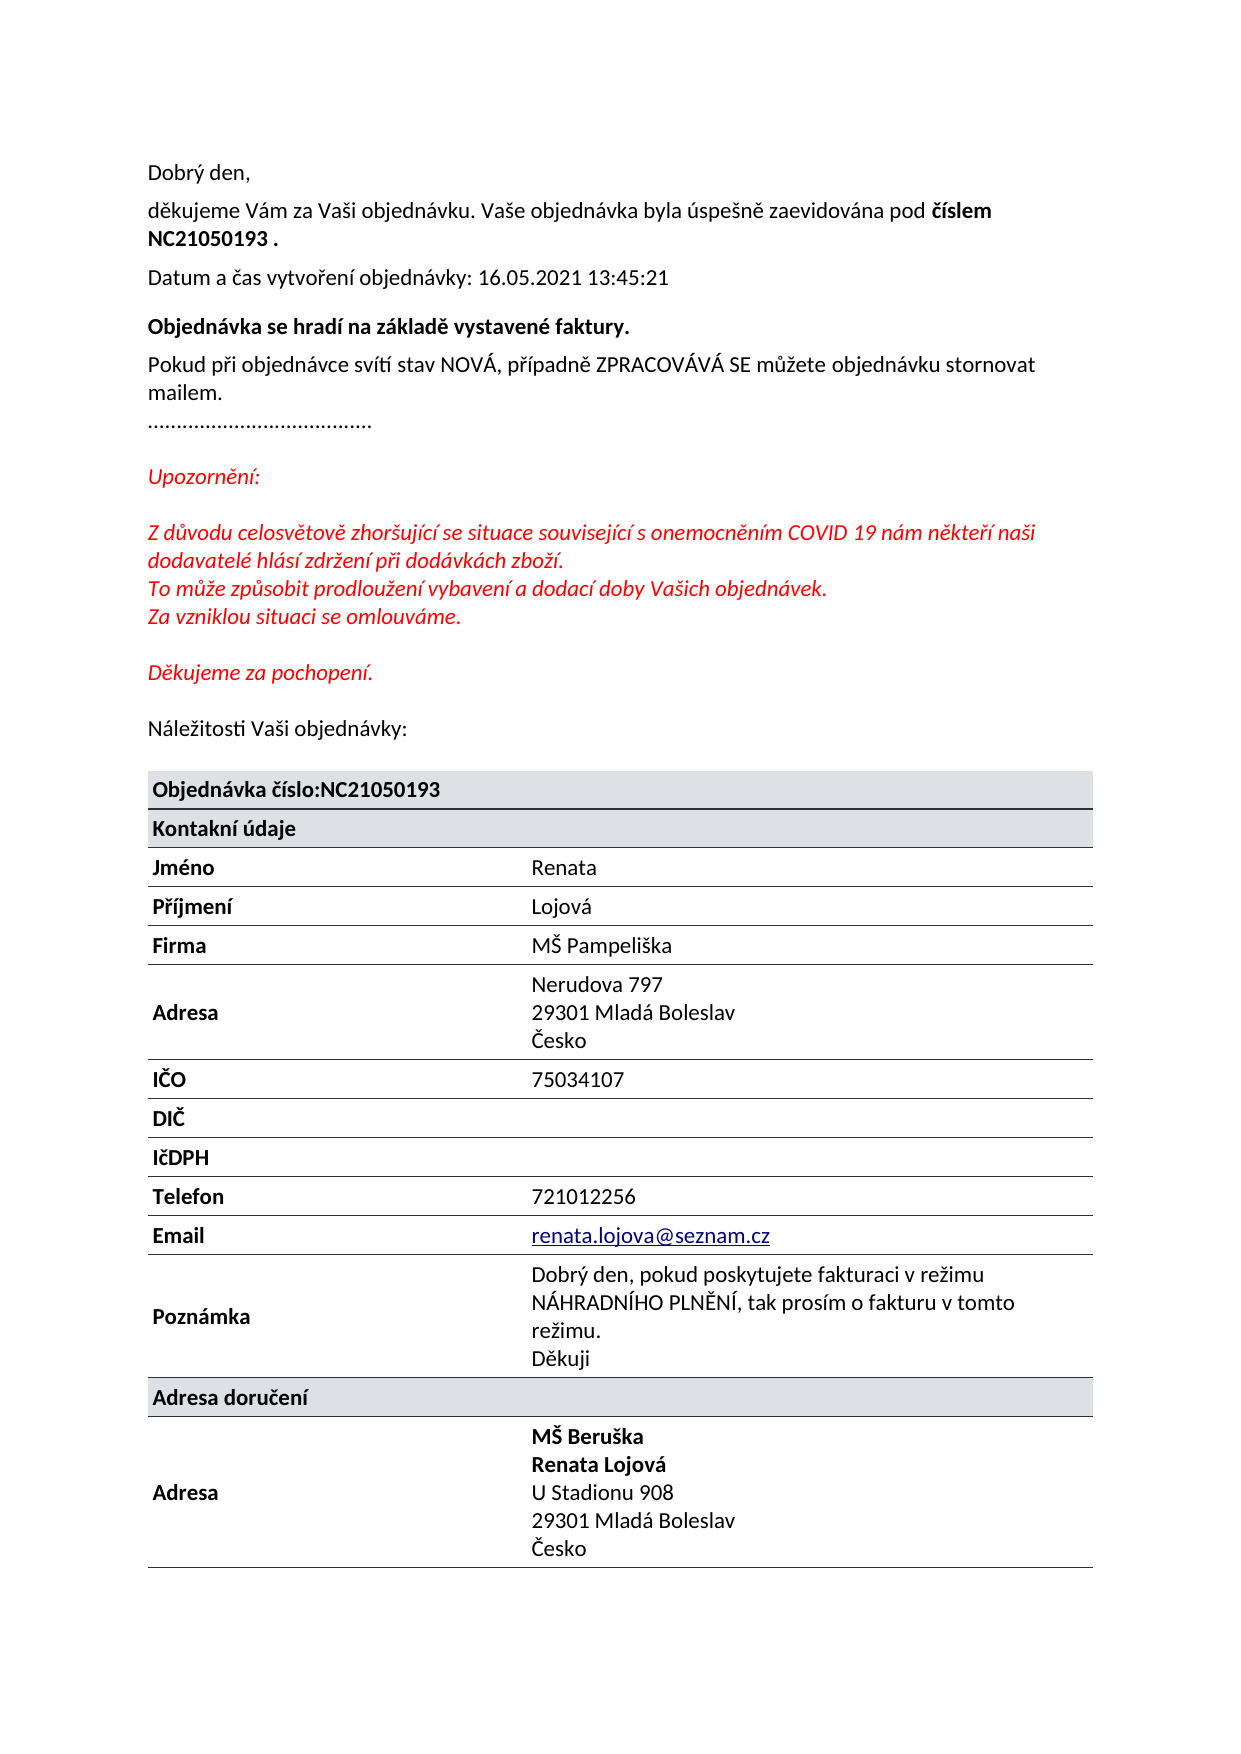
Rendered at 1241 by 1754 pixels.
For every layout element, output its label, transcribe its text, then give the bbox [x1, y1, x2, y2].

table_cell Email [148, 1216, 527, 1253]
table_cell Příjmení [148, 887, 527, 925]
table_cell IČO [148, 1060, 527, 1098]
table_cell MŠ Pampeliška [527, 926, 1093, 964]
table_cell 75034107 [527, 1060, 1093, 1098]
text děkujeme Vám za Vaši objednávku. Vaše objednávka byla úspešně zaevidována pod číslem NC21050193 . [148, 196, 1093, 252]
table_cell renata.lojova@seznam.cz [527, 1216, 1093, 1253]
table_cell MŠ Beruška Renata Lojová U Stadionu 908 29301 Mladá Boleslav Česko [527, 1417, 1093, 1567]
text Z důvodu celosvětově zhoršující se situace související s onemocněním COVID 19 nám někteří naši dodavatelé hlásí zdržení při dodávkách zboží. [148, 518, 1093, 574]
table_cell Firma [148, 926, 527, 964]
table_cell 721012256 [527, 1177, 1093, 1214]
text To může způsobit prodloužení vybavení a dodací doby Vašich objednávek. [148, 574, 1093, 602]
table_cell Telefon [148, 1177, 527, 1214]
table_cell [527, 1099, 1093, 1137]
table_cell Nerudova 797 29301 Mladá Boleslav Česko [527, 965, 1093, 1059]
table_cell IčDPH [148, 1138, 527, 1176]
table_cell Lojová [527, 887, 1093, 925]
text Objednávka se hradí na základě vystavené faktury. [148, 312, 1093, 340]
text ....................................... [148, 406, 1093, 434]
text Dobrý den, [148, 158, 1093, 186]
table_cell Kontakní údaje [148, 810, 1093, 847]
text Upozornění: [148, 462, 1093, 490]
table_cell Adresa [148, 965, 527, 1059]
table_cell Adresa [148, 1417, 527, 1567]
table_cell Poznámka [148, 1255, 527, 1377]
text Pokud při objednávce svítí stav NOVÁ, případně ZPRACOVÁVÁ SE můžete objednávku stornovat mailem. [148, 350, 1093, 406]
table_cell Renata [527, 848, 1093, 886]
table_cell [527, 1138, 1093, 1176]
table_cell DIČ [148, 1099, 527, 1137]
table_cell Adresa doručení [148, 1378, 1093, 1416]
text Náležitosti Vaši objednávky: [148, 714, 1093, 742]
text Za vzniklou situaci se omlouváme. [148, 602, 1093, 630]
table_cell Dobrý den, pokud poskytujete fakturaci v režimu NÁHRADNÍHO PLNĚNÍ, tak prosím o fakturu v tomto režimu. Děkuji [527, 1255, 1093, 1377]
text Datum a čas vytvoření objednávky: 16.05.2021 13:45:21 [148, 263, 1093, 291]
table_cell Jméno [148, 848, 527, 886]
text Děkujeme za pochopení. [148, 658, 1093, 686]
table_header Objednávka číslo:NC21050193 [148, 771, 1093, 808]
